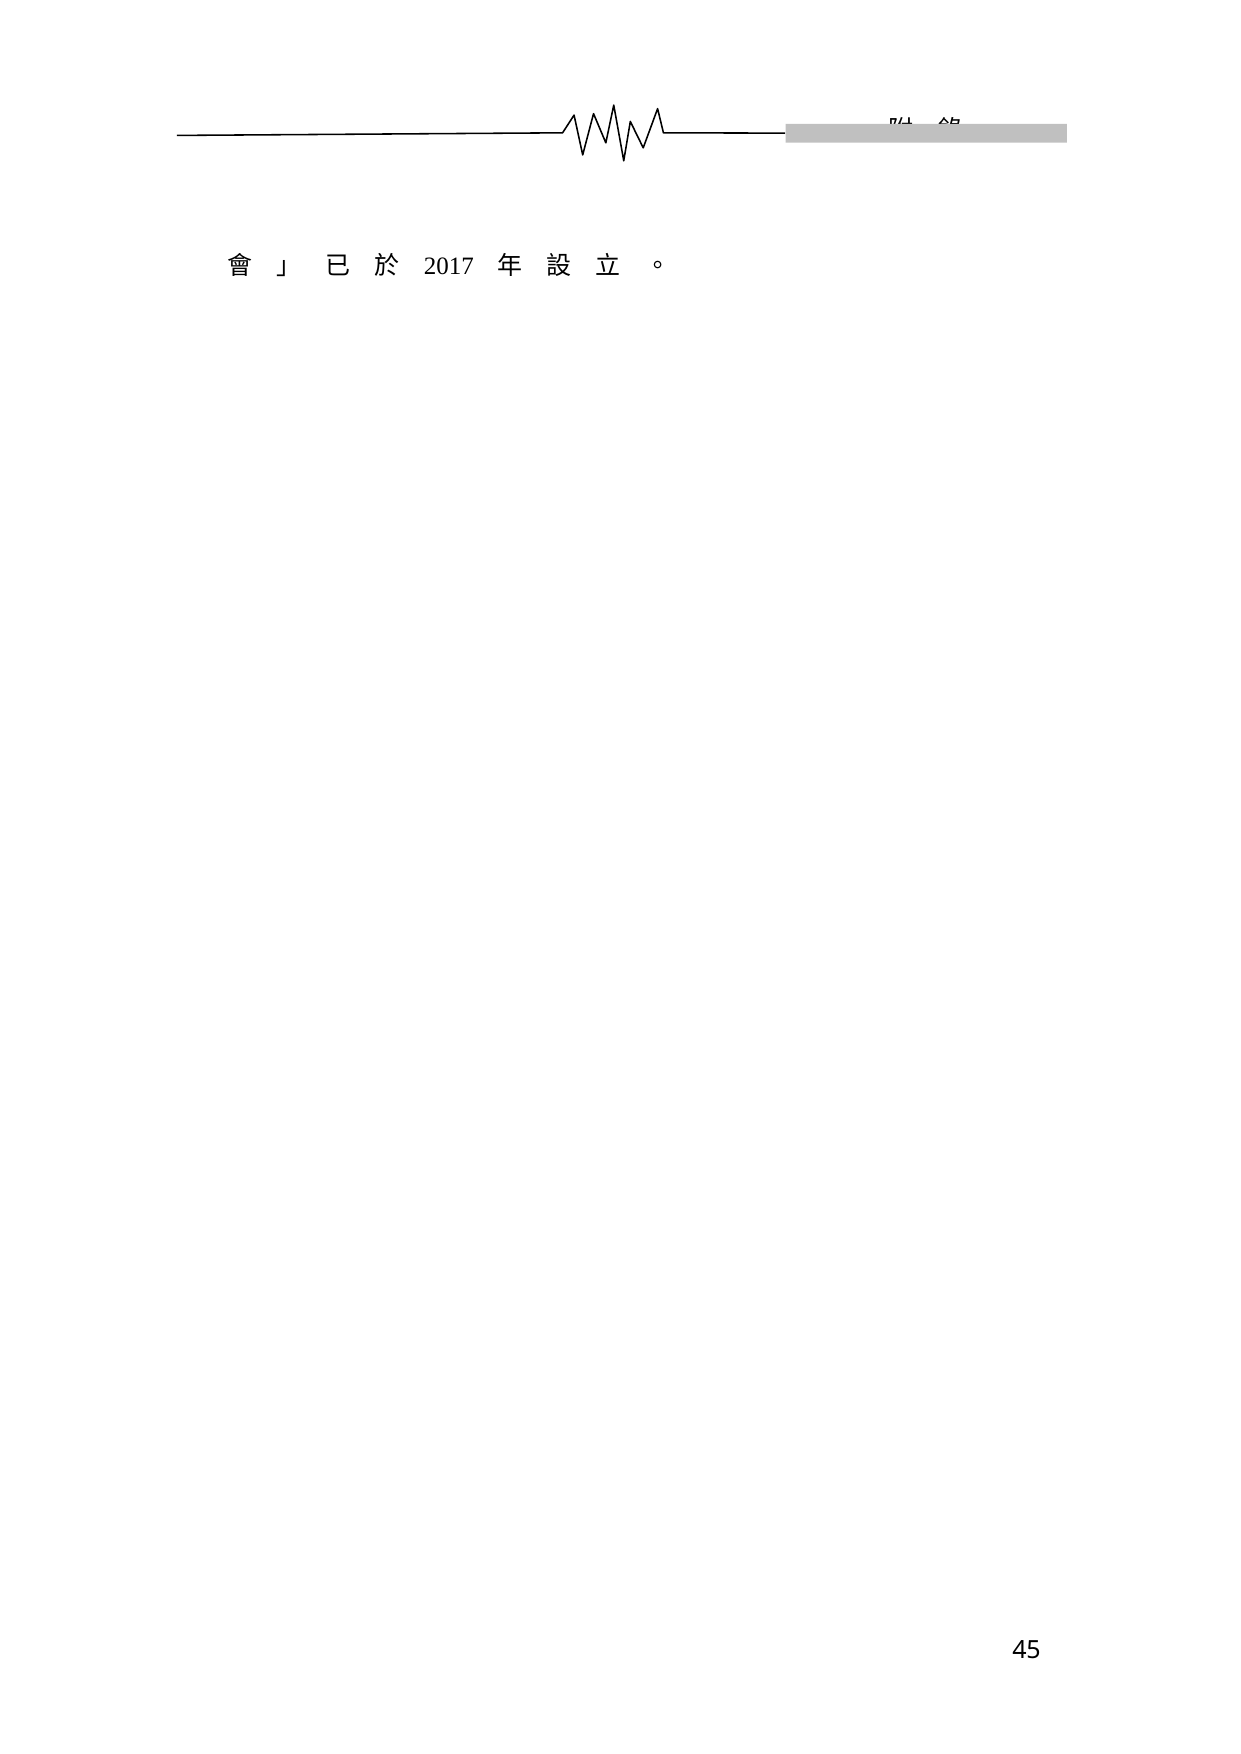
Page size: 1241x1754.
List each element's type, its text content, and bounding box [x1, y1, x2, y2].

text 會」已於2017年設立。 [178, 237, 1063, 291]
